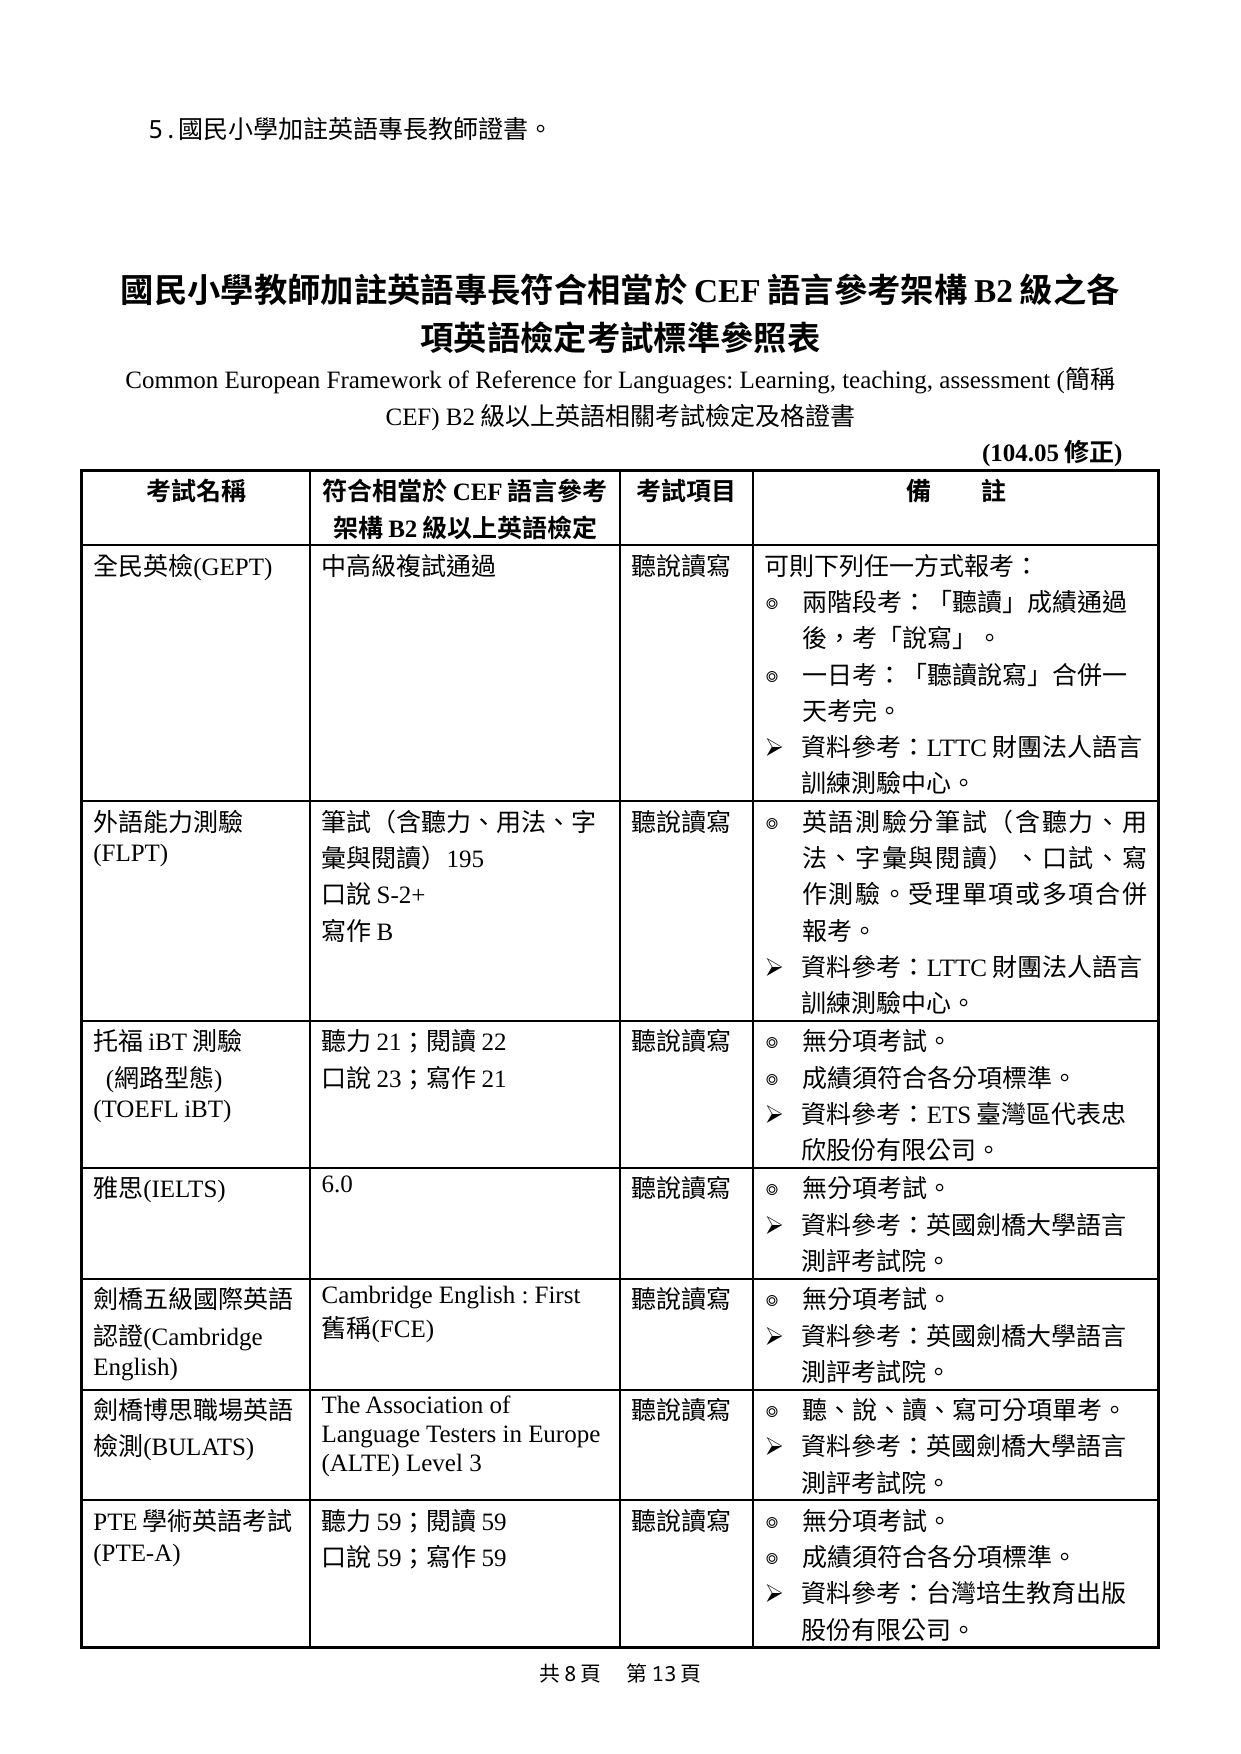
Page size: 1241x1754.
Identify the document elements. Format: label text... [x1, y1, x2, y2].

text 國民小學教師加註英語專長符合相當於CEF語言參考架構B2級之各項英語檢定考試標準參照表 [118, 263, 1122, 360]
table_header 備 註 [754, 472, 1157, 544]
table_cell 雅思(IELTS) [83, 1169, 309, 1278]
table_cell 聽說讀寫 [621, 1022, 752, 1167]
table_cell 聽、說、讀、寫可分項單考。 資料參考：英國劍橋大學語言測評考試院。 [754, 1391, 1157, 1499]
text (104.05修正) [118, 432, 1122, 469]
table_cell 6.0 [311, 1169, 619, 1278]
table_cell 中高級複試通過 [311, 546, 619, 800]
table_cell 聽說讀寫 [621, 1280, 752, 1388]
table_cell Cambridge English : First 舊稱(FCE) [311, 1280, 619, 1388]
table_cell 聽力59；閱讀59 口說59；寫作59 [311, 1501, 619, 1646]
table_cell The Association of Language Testers in Europe (ALTE) Level 3 [311, 1391, 619, 1499]
table_cell 聽力21；閱讀22 口說23；寫作21 [311, 1022, 619, 1167]
table_header 考試名稱 [83, 472, 309, 544]
table_cell 聽說讀寫 [621, 1391, 752, 1499]
table_cell 外語能力測驗(FLPT) [83, 802, 309, 1020]
table_cell 聽說讀寫 [621, 1501, 752, 1646]
table_cell 無分項考試。 資料參考：英國劍橋大學語言測評考試院。 [754, 1280, 1157, 1388]
table_cell 無分項考試。 成績須符合各分項標準。 資料參考：台灣培生教育出版股份有限公司。 [754, 1501, 1157, 1646]
table_cell 劍橋博思職場英語檢測(BULATS) [83, 1391, 309, 1499]
table_cell 筆試（含聽力、用法、字彙與閱讀）195 口說S-2+ 寫作B [311, 802, 619, 1020]
table_header 考試項目 [621, 472, 752, 544]
text Common European Framework of Reference for Languages: Learning, teaching, assessment (簡稱CEF) B2級以上英語相關考試檢定及格證書 [118, 360, 1122, 432]
table_cell 無分項考試。 資料參考：英國劍橋大學語言測評考試院。 [754, 1169, 1157, 1278]
table_cell PTE學術英語考試(PTE-A) [83, 1501, 309, 1646]
table_cell 聽說讀寫 [621, 546, 752, 800]
table_cell 英語測驗分筆試（含聽力、用法、字彙與閱讀）、口試、寫作測驗。受理單項或多項合併報考。 資料參考：LTTC財團法人語言訓練測驗中心。 [754, 802, 1157, 1020]
table_cell 無分項考試。 成績須符合各分項標準。 資料參考：ETS臺灣區代表忠欣股份有限公司。 [754, 1022, 1157, 1167]
table_cell 可則下列任一方式報考： 兩階段考：「聽讀」成績通過後，考「說寫」。 一日考：「聽讀說寫」合併一天考完。 資料參考：LTTC財團法人語言訓練測驗中心。 [754, 546, 1157, 800]
table_cell 劍橋五級國際英語認證(Cambridge English) [83, 1280, 309, 1388]
table_cell 托福iBT測驗 (網路型態) (TOEFL iBT) [83, 1022, 309, 1167]
table_cell 聽說讀寫 [621, 1169, 752, 1278]
table_header 符合相當於CEF語言參考架構B2級以上英語檢定 [311, 472, 619, 544]
table_cell 聽說讀寫 [621, 802, 752, 1020]
table_cell 全民英檢(GEPT) [83, 546, 309, 800]
text 5.國民小學加註英語專長教師證書。 [118, 86, 1122, 148]
